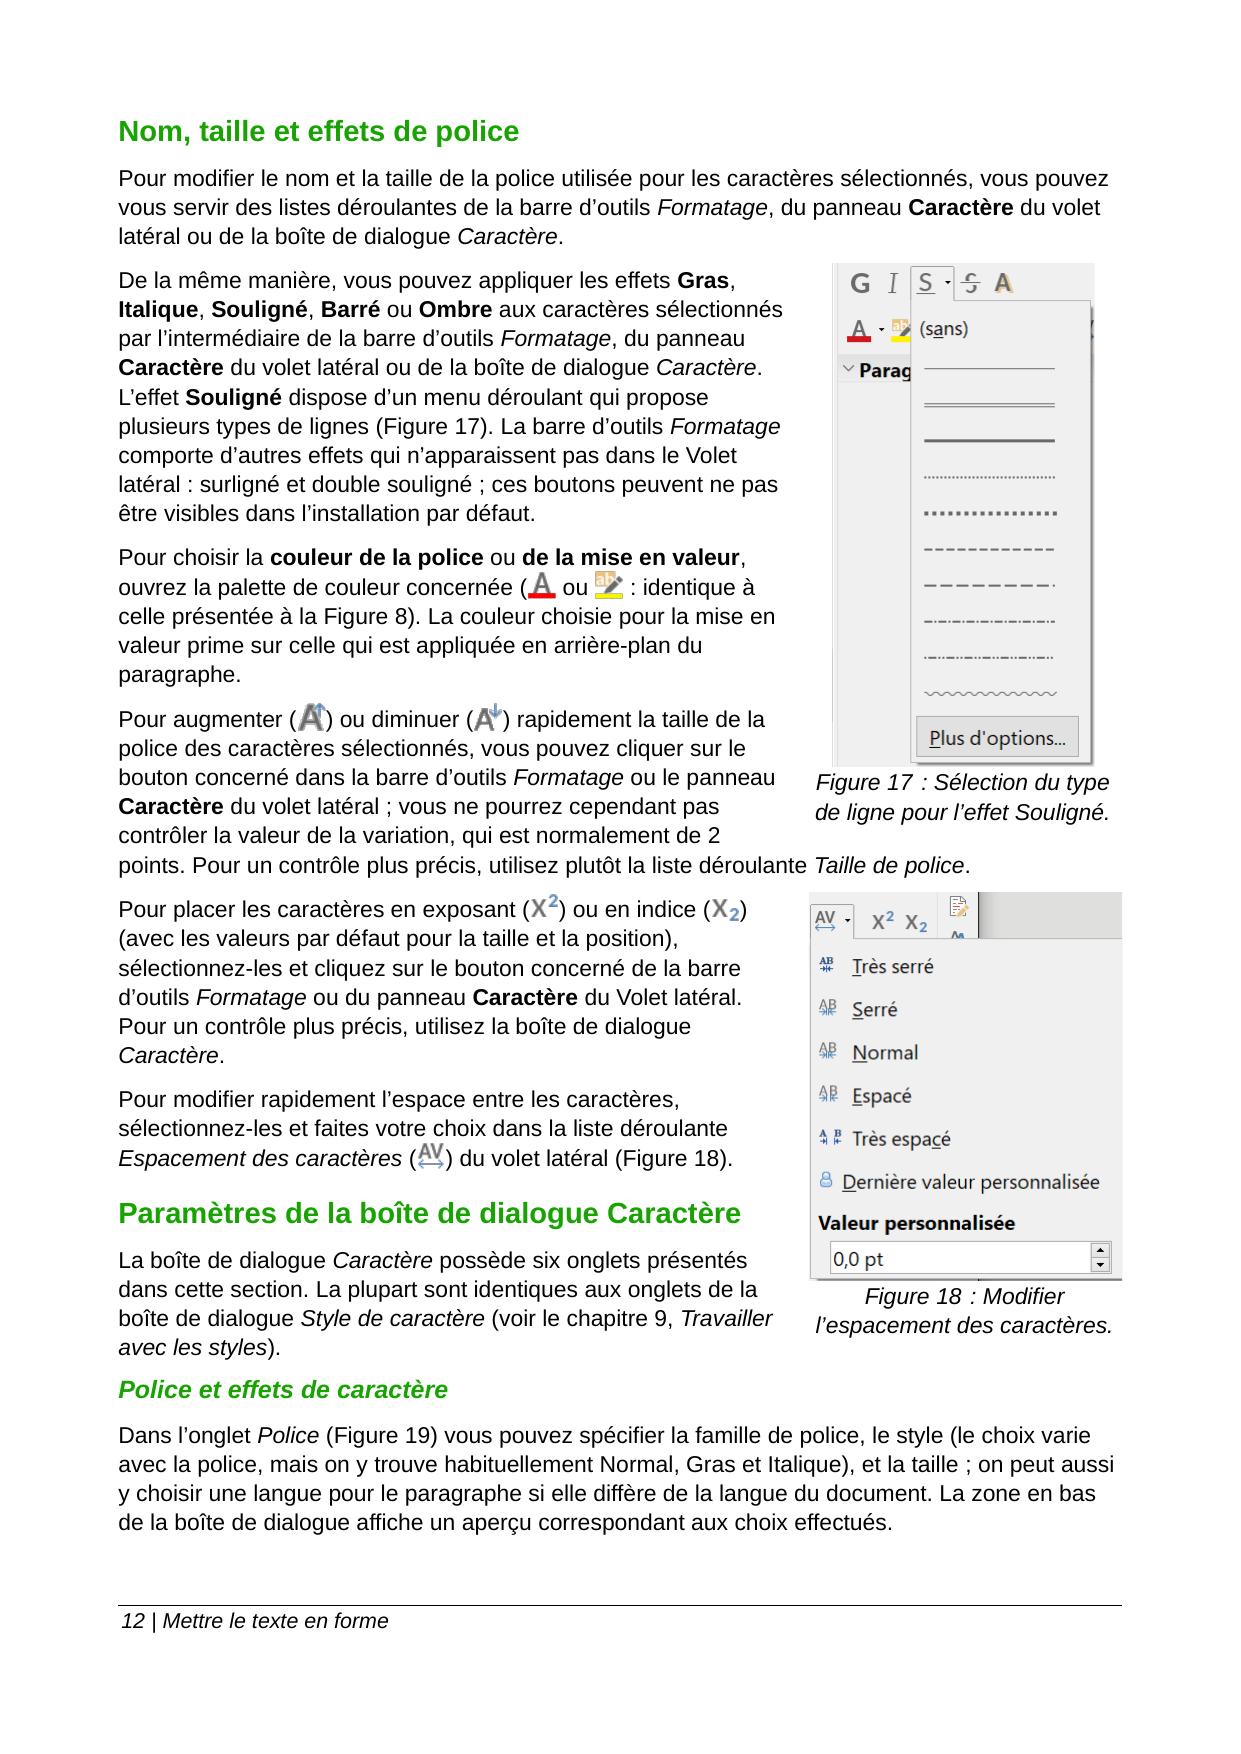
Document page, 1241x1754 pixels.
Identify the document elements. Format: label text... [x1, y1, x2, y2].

subtitle Nom, taille et effets de police [118, 118, 1122, 147]
text La boîte de dialogue Caractère possède six onglets présentés dans cette section. La plupart sont identiques aux onglets de la boîte de dialogue Style de caractère (voir le chapitre 9, Travailler avec les styles). [118, 1244, 1122, 1361]
text Dans l’onglet Police (Figure 19) vous pouvez spécifier la famille de police, le style (le choix varie avec la police, mais on y trouve habituellement Normal, Gras et Italique), et la taille ; on peut aussi y choisir une langue pour le paragraphe si elle diffère de la langue du document. La zone en bas de la boîte de dialogue affiche un aperçu correspondant aux choix effectués. [118, 1419, 1122, 1536]
text Pour placer les caractères en exposant () ou en indice () (avec les valeurs par défaut pour la taille et la position), sélectionnez-les et cliquez sur le bouton concerné de la barre d’outils Formatage ou du panneau Caractère du Volet latéral. Pour un contrôle plus précis, utilisez la boîte de dialogue Caractère. [118, 893, 808, 1068]
picture [473, 702, 503, 732]
text Pour modifier le nom et la taille de la police utilisée pour les caractères sélectionnés, vous pouvez vous servir des listes déroulantes de la barre d’outils Formatage, du panneau Caractère du volet latéral ou de la boîte de dialogue Caractère. [118, 162, 1122, 249]
text [1095, 264, 1122, 767]
picture [594, 570, 624, 600]
text Figure 18 : Modifier l’espacement des caractères. [809, 1281, 1122, 1339]
subtitle Police et effets de caractère [118, 1375, 1122, 1404]
text Pour augmenter () ou diminuer () rapidement la taille de la police des caractères sélectionnés, vous pouvez cliquer sur le bouton concerné dans la barre d’outils Formatage ou le panneau Caractère du volet latéral ; vous ne pourrez cependant pas contrôler la valeur de la variation, qui est normalement de 2 points. Pour un contrôle plus précis, utilisez plutôt la liste déroulante Taille de police. [118, 702, 1122, 878]
subtitle Paramètres de la boîte de dialogue Caractère [118, 1200, 808, 1229]
text Pour choisir la couleur de la police ou de la mise en valeur, ouvrez la palette de couleur concernée ( ou : identique à celle présentée à la Figure 8). La couleur choisie pour la mise en valeur prime sur celle qui est appliquée en arrière-plan du paragraphe. [118, 541, 805, 688]
picture [808, 892, 1123, 1281]
picture [529, 892, 559, 922]
picture [832, 263, 1095, 767]
picture [527, 571, 557, 601]
text Figure 17 : Sélection du type de ligne pour l’effet Souligné. [805, 767, 1122, 826]
picture [296, 702, 326, 732]
text Pour modifier rapidement l’espace entre les caractères, sélectionnez-les et faites votre choix dans la liste déroulante Espacement des caractères () du volet latéral (Figure 18). [118, 1083, 808, 1171]
picture [416, 1141, 446, 1171]
picture [710, 892, 740, 922]
text De la même manière, vous pouvez appliquer les effets Gras, Italique, Souligné, Barré ou Ombre aux caractères sélectionnés par l’intermédiaire de la barre d’outils Formatage, du panneau Caractère du volet latéral ou de la boîte de dialogue Caractère. L’effet Souligné dispose d’un menu déroulant qui propose plusieurs types de lignes (Figure 17). La barre d’outils Formatage comporte d’autres effets qui n’apparaissent pas dans le Volet latéral : surligné et double souligné ; ces boutons peuvent ne pas être visibles dans l’installation par défaut. [118, 264, 832, 767]
